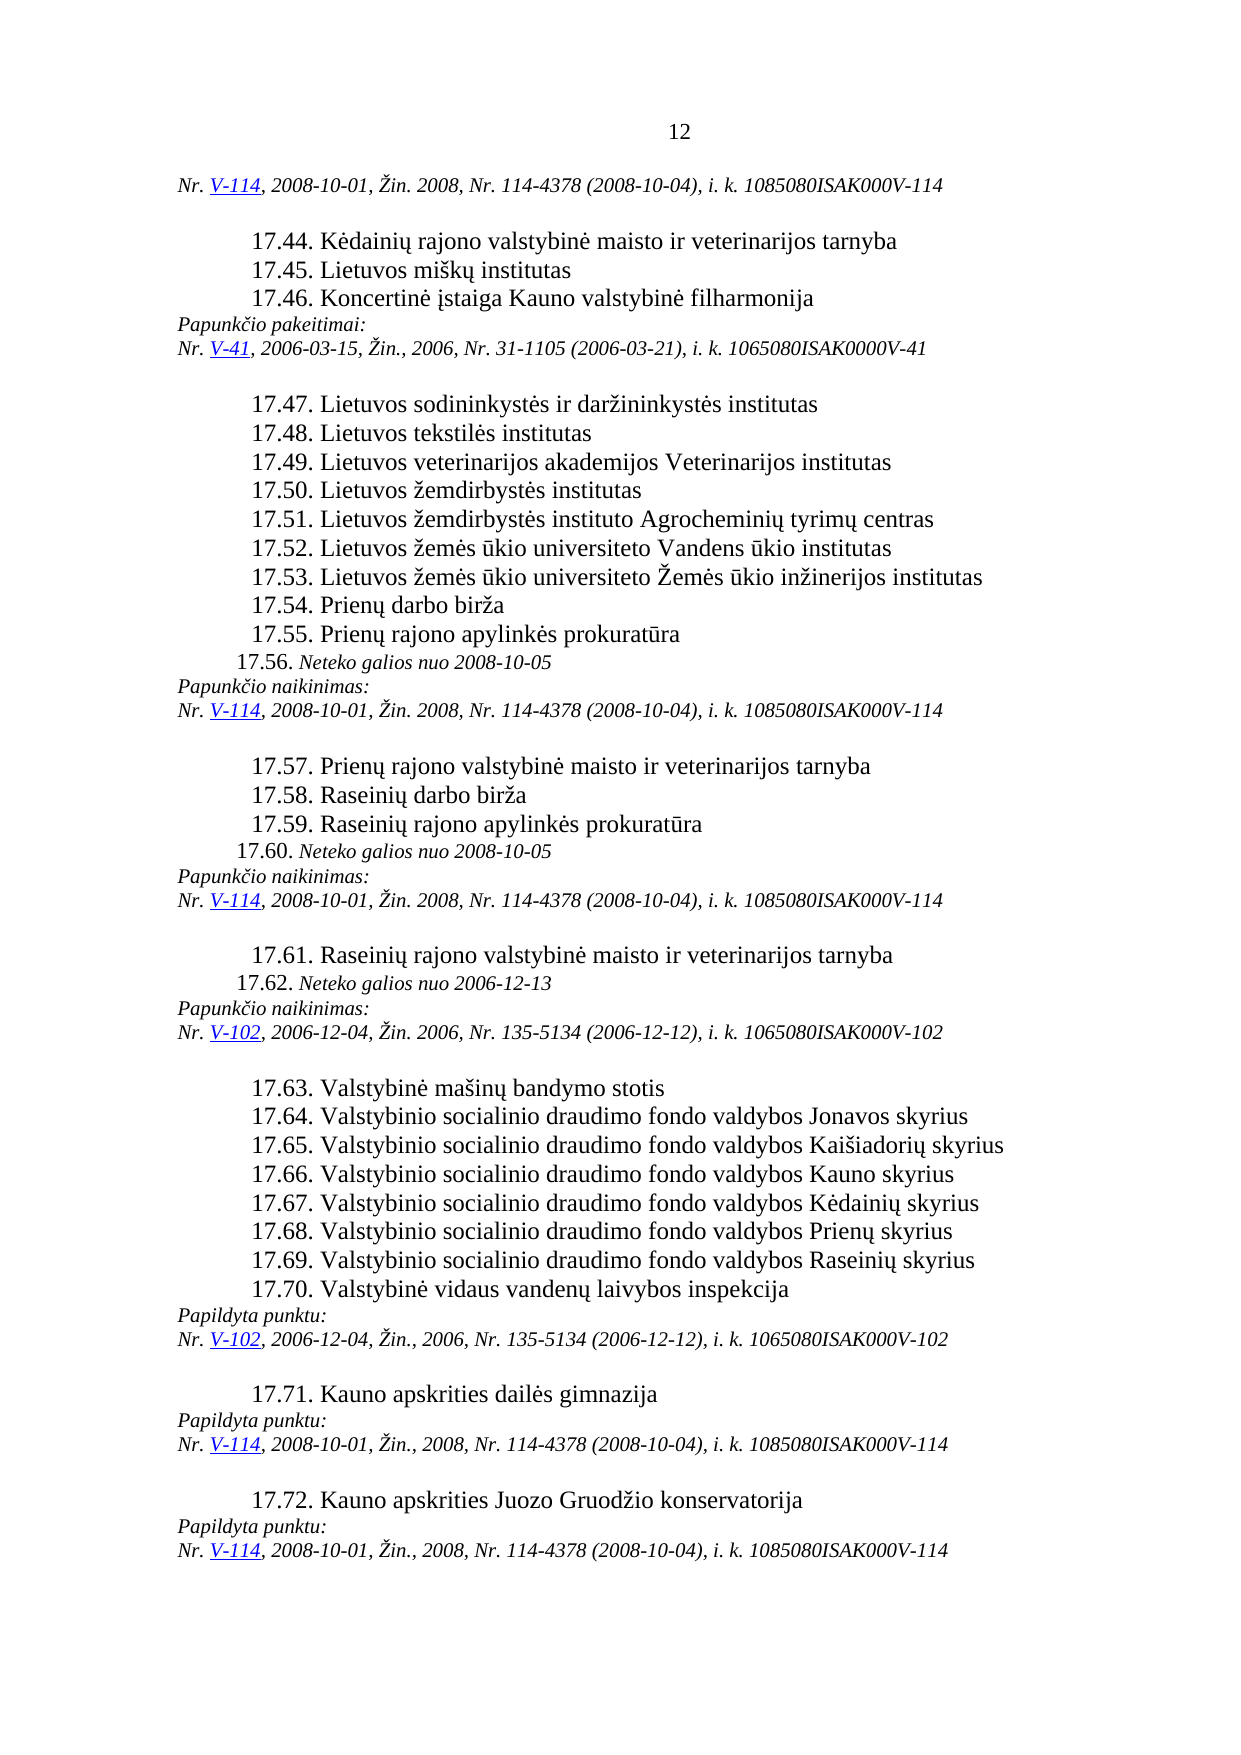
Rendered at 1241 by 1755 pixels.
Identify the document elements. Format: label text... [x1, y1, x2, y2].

text Papunkčio naikinimas: [177, 864, 1181, 888]
text 17.59. Raseinių rajono apylinkės prokuratūra [177, 809, 1181, 837]
text 17.52. Lietuvos žemės ūkio universiteto Vandens ūkio institutas [177, 533, 1181, 562]
text 17.49. Lietuvos veterinarijos akademijos Veterinarijos institutas [177, 447, 1181, 475]
text 17.69. Valstybinio socialinio draudimo fondo valdybos Raseinių skyrius [177, 1245, 1181, 1274]
text 17.70. Valstybinė vidaus vandenų laivybos inspekcija [177, 1274, 1181, 1303]
text 17.63. Valstybinė mašinų bandymo stotis [177, 1073, 1181, 1101]
text 17.64. Valstybinio socialinio draudimo fondo valdybos Jonavos skyrius [177, 1101, 1181, 1130]
text 17.62. Neteko galios nuo 2006-12-13 [177, 969, 1181, 996]
text 17.61. Raseinių rajono valstybinė maisto ir veterinarijos tarnyba [177, 941, 1181, 969]
text 17.55. Prienų rajono apylinkės prokuratūra [177, 619, 1181, 648]
text 17.56. Neteko galios nuo 2008-10-05 [177, 648, 1181, 674]
text Papildyta punktu: [177, 1408, 1181, 1432]
text Papunkčio pakeitimai: [177, 312, 1181, 336]
text 17.66. Valstybinio socialinio draudimo fondo valdybos Kauno skyrius [177, 1159, 1181, 1188]
text Papunkčio naikinimas: [177, 674, 1181, 698]
text Nr. V-102, 2006-12-04, Žin. 2006, Nr. 135-5134 (2006-12-12), i. k. 1065080ISAK000V-102 [177, 1020, 1181, 1044]
text 17.54. Prienų darbo birža [177, 590, 1181, 619]
text Nr. V-114, 2008-10-01, Žin. 2008, Nr. 114-4378 (2008-10-04), i. k. 1085080ISAK000V-114 [177, 173, 1181, 197]
text 17.47. Lietuvos sodininkystės ir daržininkystės institutas [177, 389, 1181, 418]
text 17.71. Kauno apskrities dailės gimnazija [177, 1379, 1181, 1408]
text 17.51. Lietuvos žemdirbystės instituto Agrocheminių tyrimų centras [177, 504, 1181, 533]
text 17.60. Neteko galios nuo 2008-10-05 [177, 837, 1181, 864]
text 17.48. Lietuvos tekstilės institutas [177, 418, 1181, 447]
text 17.58. Raseinių darbo birža [177, 780, 1181, 809]
text Nr. V-114, 2008-10-01, Žin. 2008, Nr. 114-4378 (2008-10-04), i. k. 1085080ISAK000V-114 [177, 888, 1181, 912]
text 17.53. Lietuvos žemės ūkio universiteto Žemės ūkio inžinerijos institutas [177, 562, 1181, 590]
text Papildyta punktu: [177, 1303, 1181, 1327]
text Nr. V-114, 2008-10-01, Žin. 2008, Nr. 114-4378 (2008-10-04), i. k. 1085080ISAK000V-114 [177, 698, 1181, 722]
text 17.44. Kėdainių rajono valstybinė maisto ir veterinarijos tarnyba [177, 226, 1181, 255]
text 17.72. Kauno apskrities Juozo Gruodžio konservatorija [177, 1485, 1181, 1514]
text 17.46. Koncertinė įstaiga Kauno valstybinė filharmonija [177, 283, 1181, 312]
text Nr. V-41, 2006-03-15, Žin., 2006, Nr. 31-1105 (2006-03-21), i. k. 1065080ISAK0000V-41 [177, 336, 1181, 360]
text 17.45. Lietuvos miškų institutas [177, 255, 1181, 283]
text 17.68. Valstybinio socialinio draudimo fondo valdybos Prienų skyrius [177, 1216, 1181, 1245]
text 17.65. Valstybinio socialinio draudimo fondo valdybos Kaišiadorių skyrius [177, 1130, 1181, 1159]
text 17.50. Lietuvos žemdirbystės institutas [177, 475, 1181, 504]
text Papildyta punktu: [177, 1514, 1181, 1538]
text 17.67. Valstybinio socialinio draudimo fondo valdybos Kėdainių skyrius [177, 1188, 1181, 1216]
text Nr. V-102, 2006-12-04, Žin., 2006, Nr. 135-5134 (2006-12-12), i. k. 1065080ISAK000V-102 [177, 1327, 1181, 1351]
text Nr. V-114, 2008-10-01, Žin., 2008, Nr. 114-4378 (2008-10-04), i. k. 1085080ISAK000V-114 [177, 1538, 1181, 1562]
text Nr. V-114, 2008-10-01, Žin., 2008, Nr. 114-4378 (2008-10-04), i. k. 1085080ISAK000V-114 [177, 1432, 1181, 1456]
text Papunkčio naikinimas: [177, 996, 1181, 1020]
text 17.57. Prienų rajono valstybinė maisto ir veterinarijos tarnyba [177, 751, 1181, 780]
